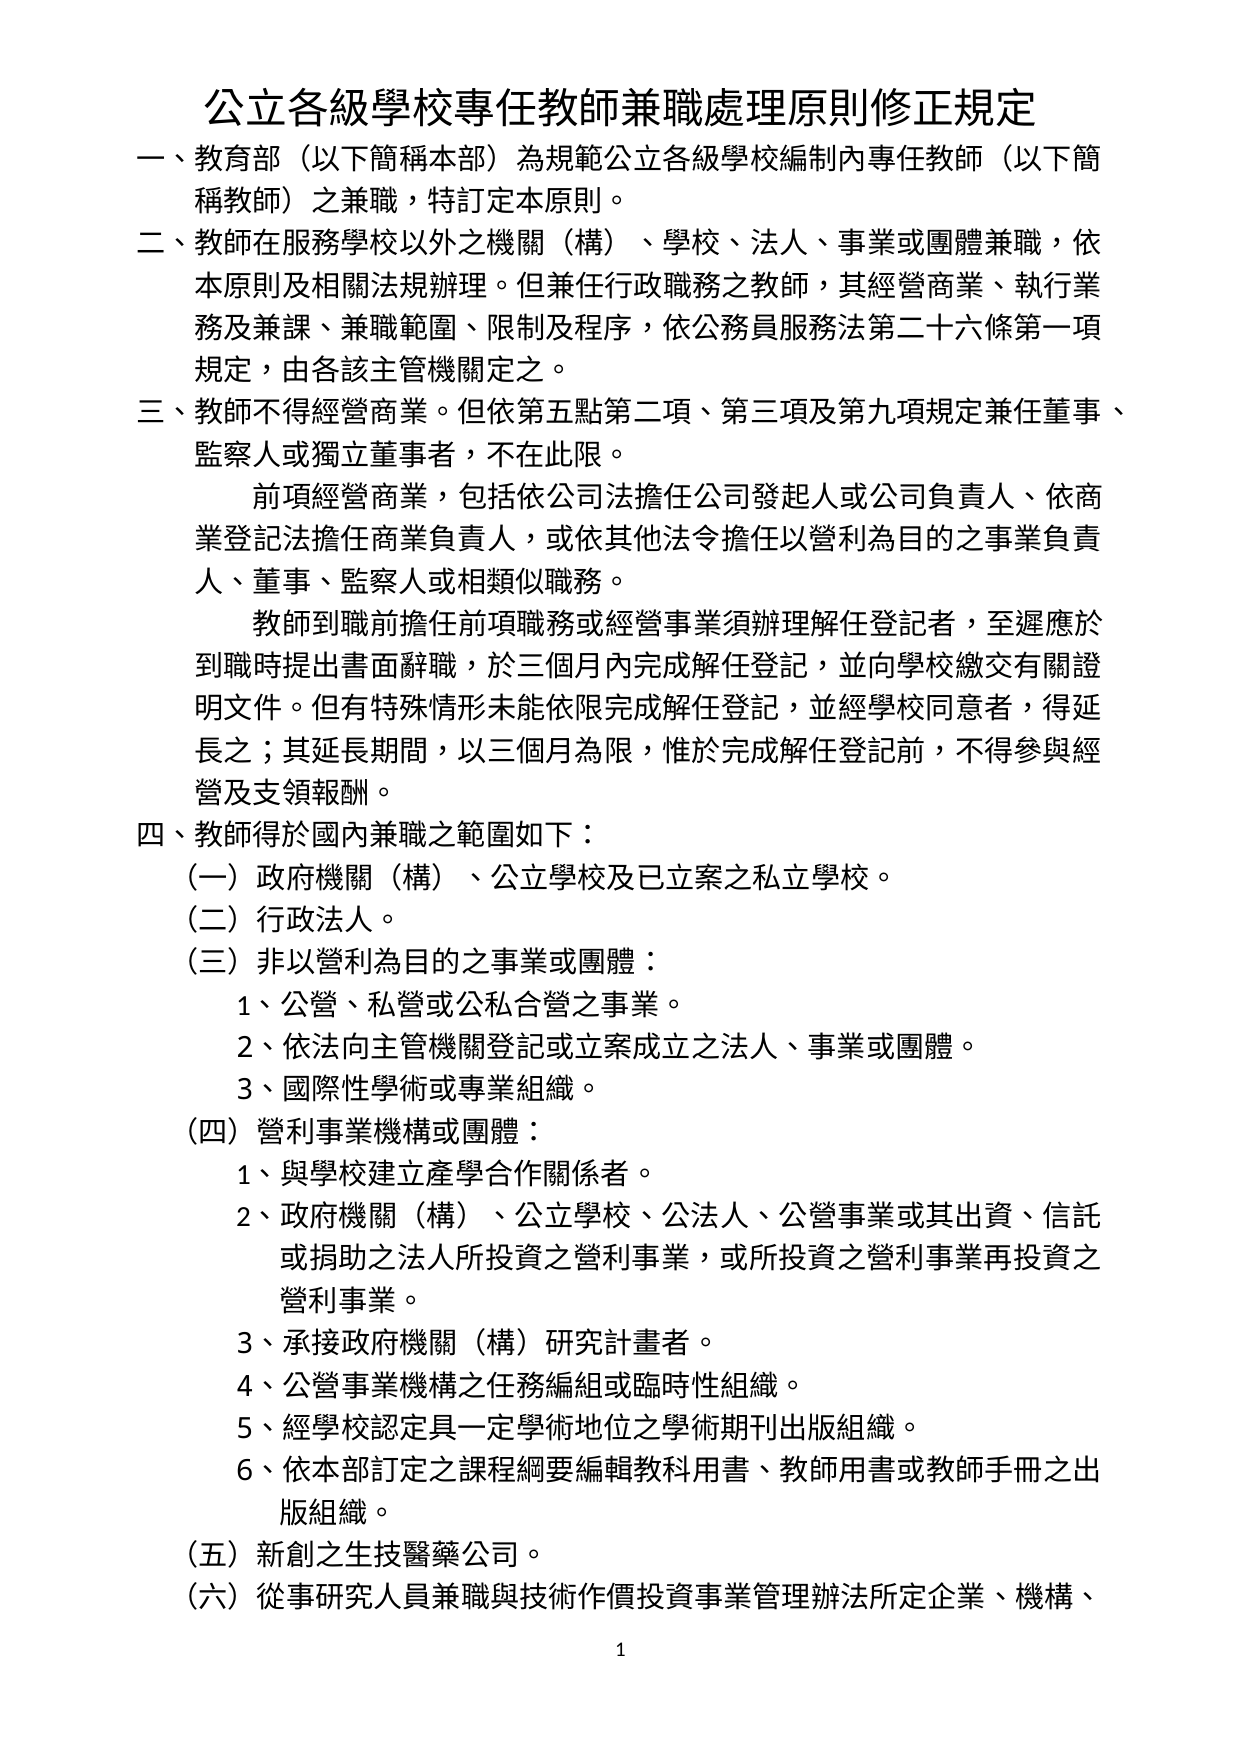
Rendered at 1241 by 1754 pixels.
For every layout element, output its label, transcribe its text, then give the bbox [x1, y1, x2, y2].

list 依法向主管機關登記或立案成立之法人、事業或團體。 [236, 1023, 1104, 1066]
list 國際性學術或專業組織。 [236, 1066, 1104, 1108]
list 教師不得經營商業。但依第五點第二項、第三項及第九項規定兼任董事、監察人或獨立董事者，不在此限。 [136, 389, 1104, 474]
list 非以營利為目的之事業或團體： [169, 939, 1104, 981]
list 政府機關（構）、公立學校及已立案之私立學校。 [169, 854, 1104, 897]
list 教師在服務學校以外之機關（構）、學校、法人、事業或團體兼職，依本原則及相關法規辦理。但兼任行政職務之教師，其經營商業、執行業務及兼課、兼職範圍、限制及程序，依公務員服務法第二十六條第一項規定，由各該主管機關定之。 [136, 220, 1104, 389]
list 公營、私營或公私合營之事業。 [236, 981, 1104, 1023]
list 經學校認定具一定學術地位之學術期刊出版組織。 [236, 1404, 1104, 1447]
text 公立各級學校專任教師兼職處理原則修正規定 [136, 75, 1104, 135]
list 公營事業機構之任務編組或臨時性組織。 [236, 1362, 1104, 1404]
list 營利事業機構或團體： [169, 1108, 1104, 1151]
list 依本部訂定之課程綱要編輯教科用書、教師用書或教師手冊之出版組織。 [236, 1447, 1104, 1532]
list 教育部（以下簡稱本部）為規範公立各級學校編制內專任教師（以下簡稱教師）之兼職，特訂定本原則。 [136, 135, 1104, 220]
list 教師得於國內兼職之範圍如下： [136, 812, 1104, 854]
list 與學校建立產學合作關係者。 [236, 1151, 1104, 1193]
list 行政法人。 [169, 897, 1104, 939]
text 教師到職前擔任前項職務或經營事業須辦理解任登記者，至遲應於到職時提出書面辭職，於三個月內完成解任登記，並向學校繳交有關證明文件。但有特殊情形未能依限完成解任登記，並經學校同意者，得延長之；其延長期間，以三個月為限，惟於完成解任登記前，不得參與經營及支領報酬。 [194, 601, 1104, 812]
list 政府機關（構）、公立學校、公法人、公營事業或其出資、信託或捐助之法人所投資之營利事業，或所投資之營利事業再投資之營利事業。 [236, 1193, 1104, 1320]
list 從事研究人員兼職與技術作價投資事業管理辦法所定企業、機構、 [169, 1574, 1104, 1616]
list 新創之生技醫藥公司。 [169, 1532, 1104, 1574]
list 承接政府機關（構）研究計畫者。 [236, 1320, 1104, 1362]
text 前項經營商業，包括依公司法擔任公司發起人或公司負責人、依商業登記法擔任商業負責人，或依其他法令擔任以營利為目的之事業負責人、董事、監察人或相類似職務。 [194, 474, 1104, 601]
